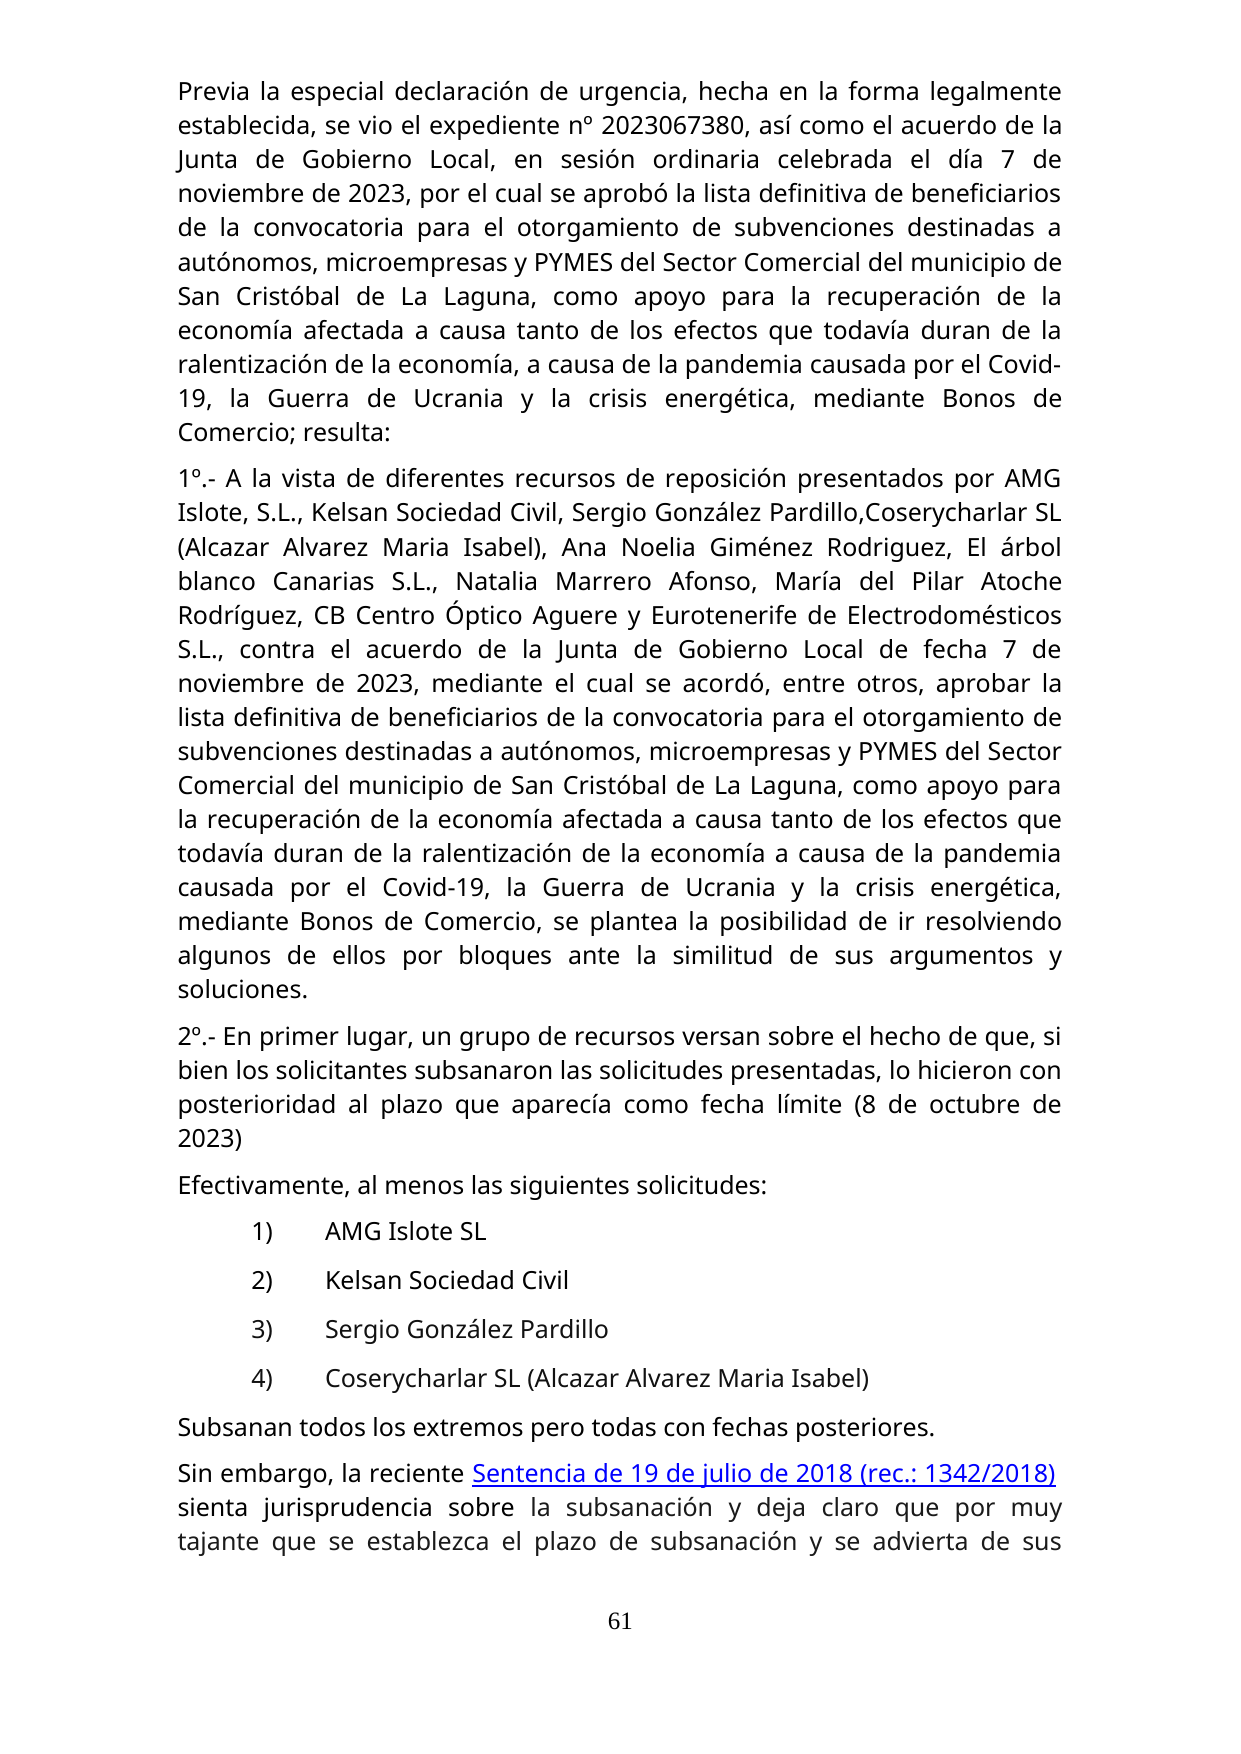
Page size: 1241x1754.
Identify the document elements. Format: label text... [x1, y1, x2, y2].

list AMG Islote SL [177, 1214, 1063, 1248]
text 1º.- A la vista de diferentes recursos de reposición presentados por AMG Islote, S.L., Kelsan Sociedad Civil, Sergio González Pardillo,Coserycharlar SL (Alcazar Alvarez Maria Isabel), Ana Noelia Giménez Rodriguez, El árbol blanco Canarias S.L., Natalia Marrero Afonso, María del Pilar Atoche Rodríguez, CB Centro Óptico Aguere y Eurotenerife de Electrodomésticos S.L., contra el acuerdo de la Junta de Gobierno Local de fecha 7 de noviembre de 2023, mediante el cual se acordó, entre otros, aprobar la lista definitiva de beneficiarios de la convocatoria para el otorgamiento de subvenciones destinadas a autónomos, microempresas y PYMES del Sector Comercial del municipio de San Cristóbal de La Laguna, como apoyo para la recuperación de la economía afectada a causa tanto de los efectos que todavía duran de la ralentización de la economía a causa de la pandemia causada por el Covid-19, la Guerra de Ucrania y la crisis energética, mediante Bonos de Comercio, se plantea la posibilidad de ir resolviendo algunos de ellos por bloques ante la similitud de sus argumentos y soluciones. [177, 461, 1063, 1006]
text Subsanan todos los extremos pero todas con fechas posteriores. [177, 1409, 1063, 1443]
text Sin embargo, la reciente Sentencia de 19 de julio de 2018 (rec.: 1342/2018) sienta jurisprudencia sobre la subsanación y deja claro que por muy tajante que se establezca el plazo de subsanación y se advierta de sus [177, 1456, 1063, 1558]
text 2º.- En primer lugar, un grupo de recursos versan sobre el hecho de que, si bien los solicitantes subsanaron las solicitudes presentadas, lo hicieron con posterioridad al plazo que aparecía como fecha límite (8 de octubre de 2023) [177, 1018, 1063, 1155]
list Coserycharlar SL (Alcazar Alvarez Maria Isabel) [177, 1360, 1063, 1394]
text Efectivamente, al menos las siguientes solicitudes: [177, 1167, 1063, 1201]
list Kelsan Sociedad Civil [177, 1263, 1063, 1297]
list Sergio González Pardillo [177, 1312, 1063, 1346]
text Previa la especial declaración de urgencia, hecha en la forma legalmente establecida, se vio el expediente nº 2023067380, así como el acuerdo de la Junta de Gobierno Local, en sesión ordinaria celebrada el día 7 de noviembre de 2023, por el cual se aprobó la lista definitiva de beneficiarios de la convocatoria para el otorgamiento de subvenciones destinadas a autónomos, microempresas y PYMES del Sector Comercial del municipio de San Cristóbal de La Laguna, como apoyo para la recuperación de la economía afectada a causa tanto de los efectos que todavía duran de la ralentización de la economía, a causa de la pandemia causada por el Covid-19, la Guerra de Ucrania y la crisis energética, mediante Bonos de Comercio; resulta: [177, 74, 1063, 448]
